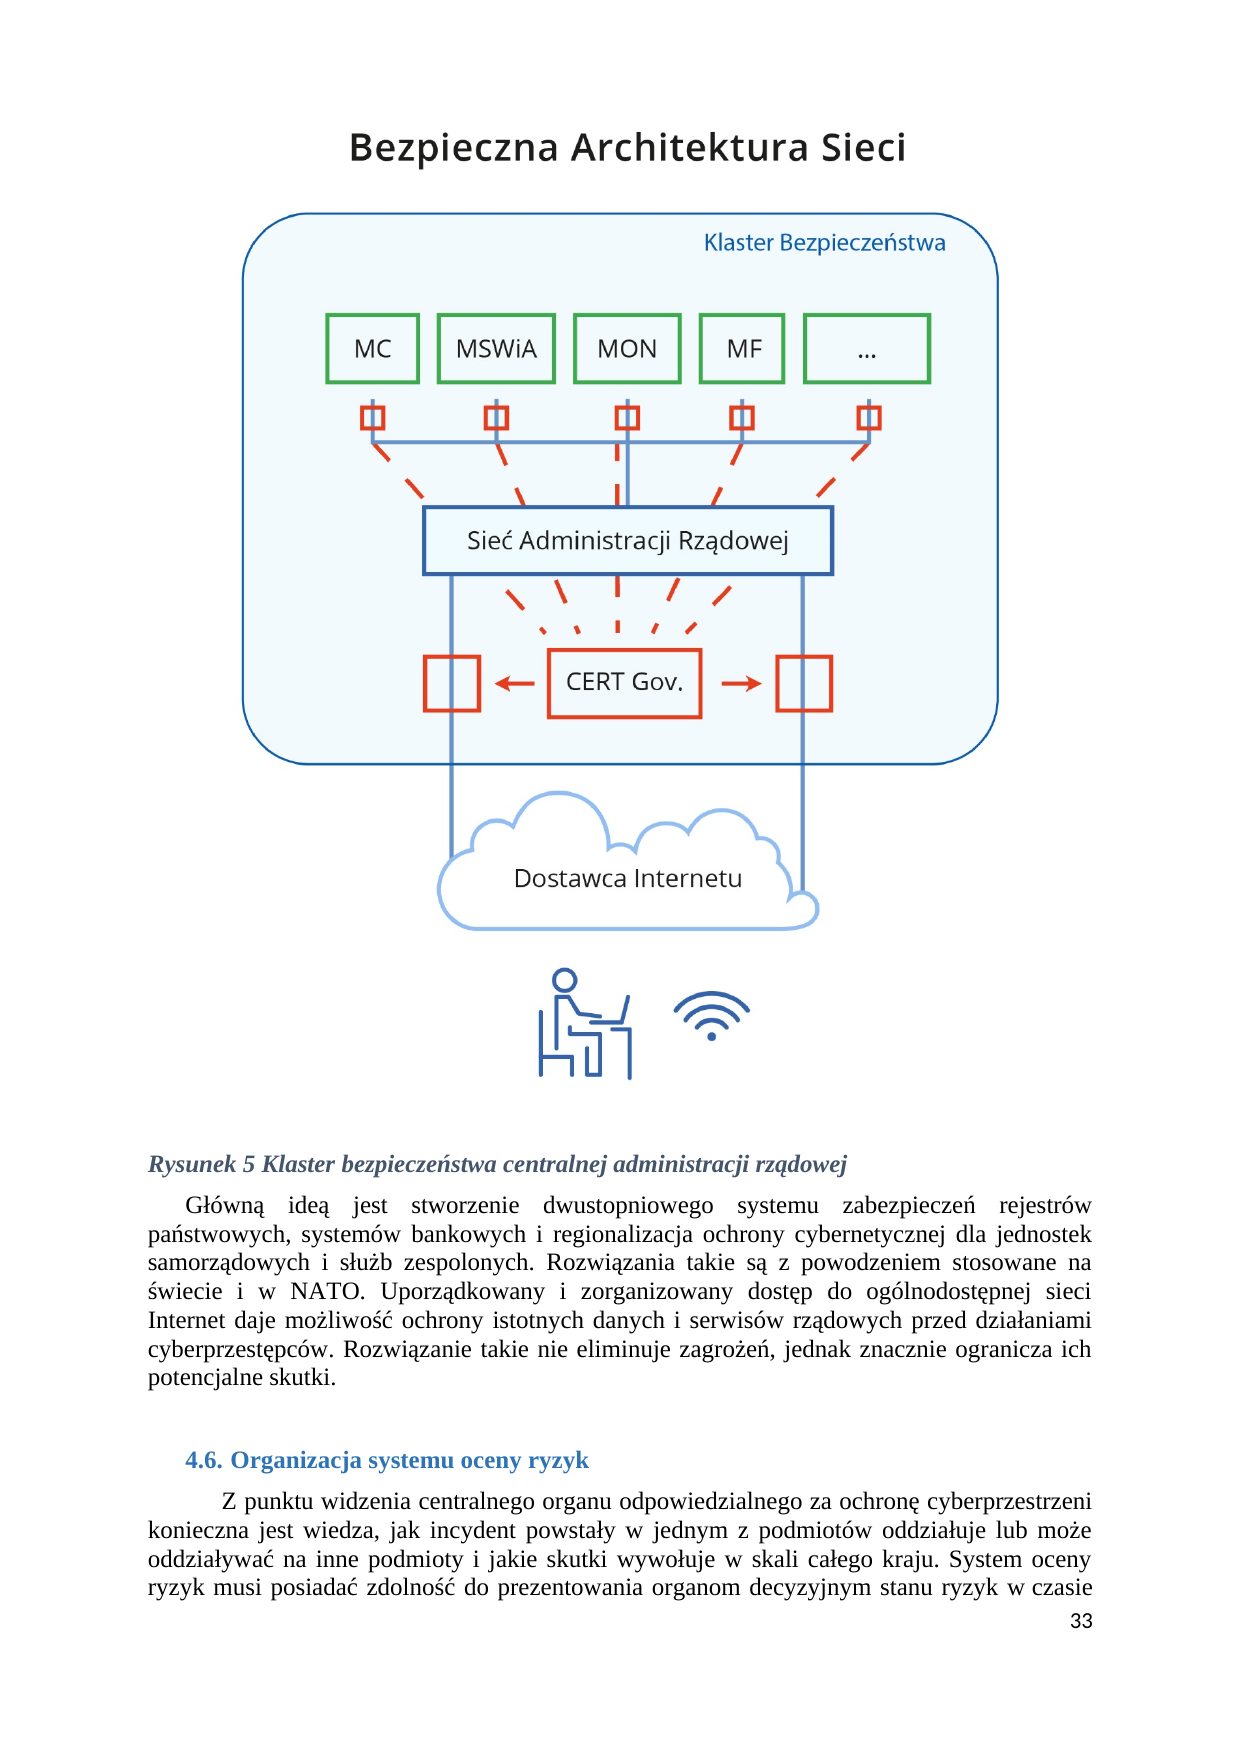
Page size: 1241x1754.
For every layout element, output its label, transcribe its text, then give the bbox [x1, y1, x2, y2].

text Z punktu widzenia centralnego organu odpowiedzialnego za ochronę cyberprzestrzeni konieczna jest wiedza, jak incydent powstały w jednym z podmiotów oddziałuje lub może oddziaływać na inne podmioty i jakie skutki wywołuje w skali całego kraju. System oceny ryzyk musi posiadać zdolność do prezentowania organom decyzyjnym stanu ryzyk w czasie [148, 1486, 1093, 1601]
list Organizacja systemu oceny ryzyk [185, 1445, 1093, 1474]
text Główną ideą jest stworzenie dwustopniowego systemu zabezpieczeń rejestrów państwowych, systemów bankowych i regionalizacja ochrony cybernetycznej dla jednostek samorządowych i służb zespolonych. Rozwiązania takie są z powodzeniem stosowane na świecie i w NATO. Uporządkowany i zorganizowany dostęp do ogólnodostępnej sieci Internet daje możliwość ochrony istotnych danych i serwisów rządowych przed działaniami cyberprzestępców. Rozwiązanie takie nie eliminuje zagrożeń, jednak znacznie ogranicza ich potencjalne skutki. [148, 1190, 1093, 1391]
text Rysunek 5 Klaster bezpieczeństwa centralnej administracji rządowej [148, 1149, 1093, 1177]
